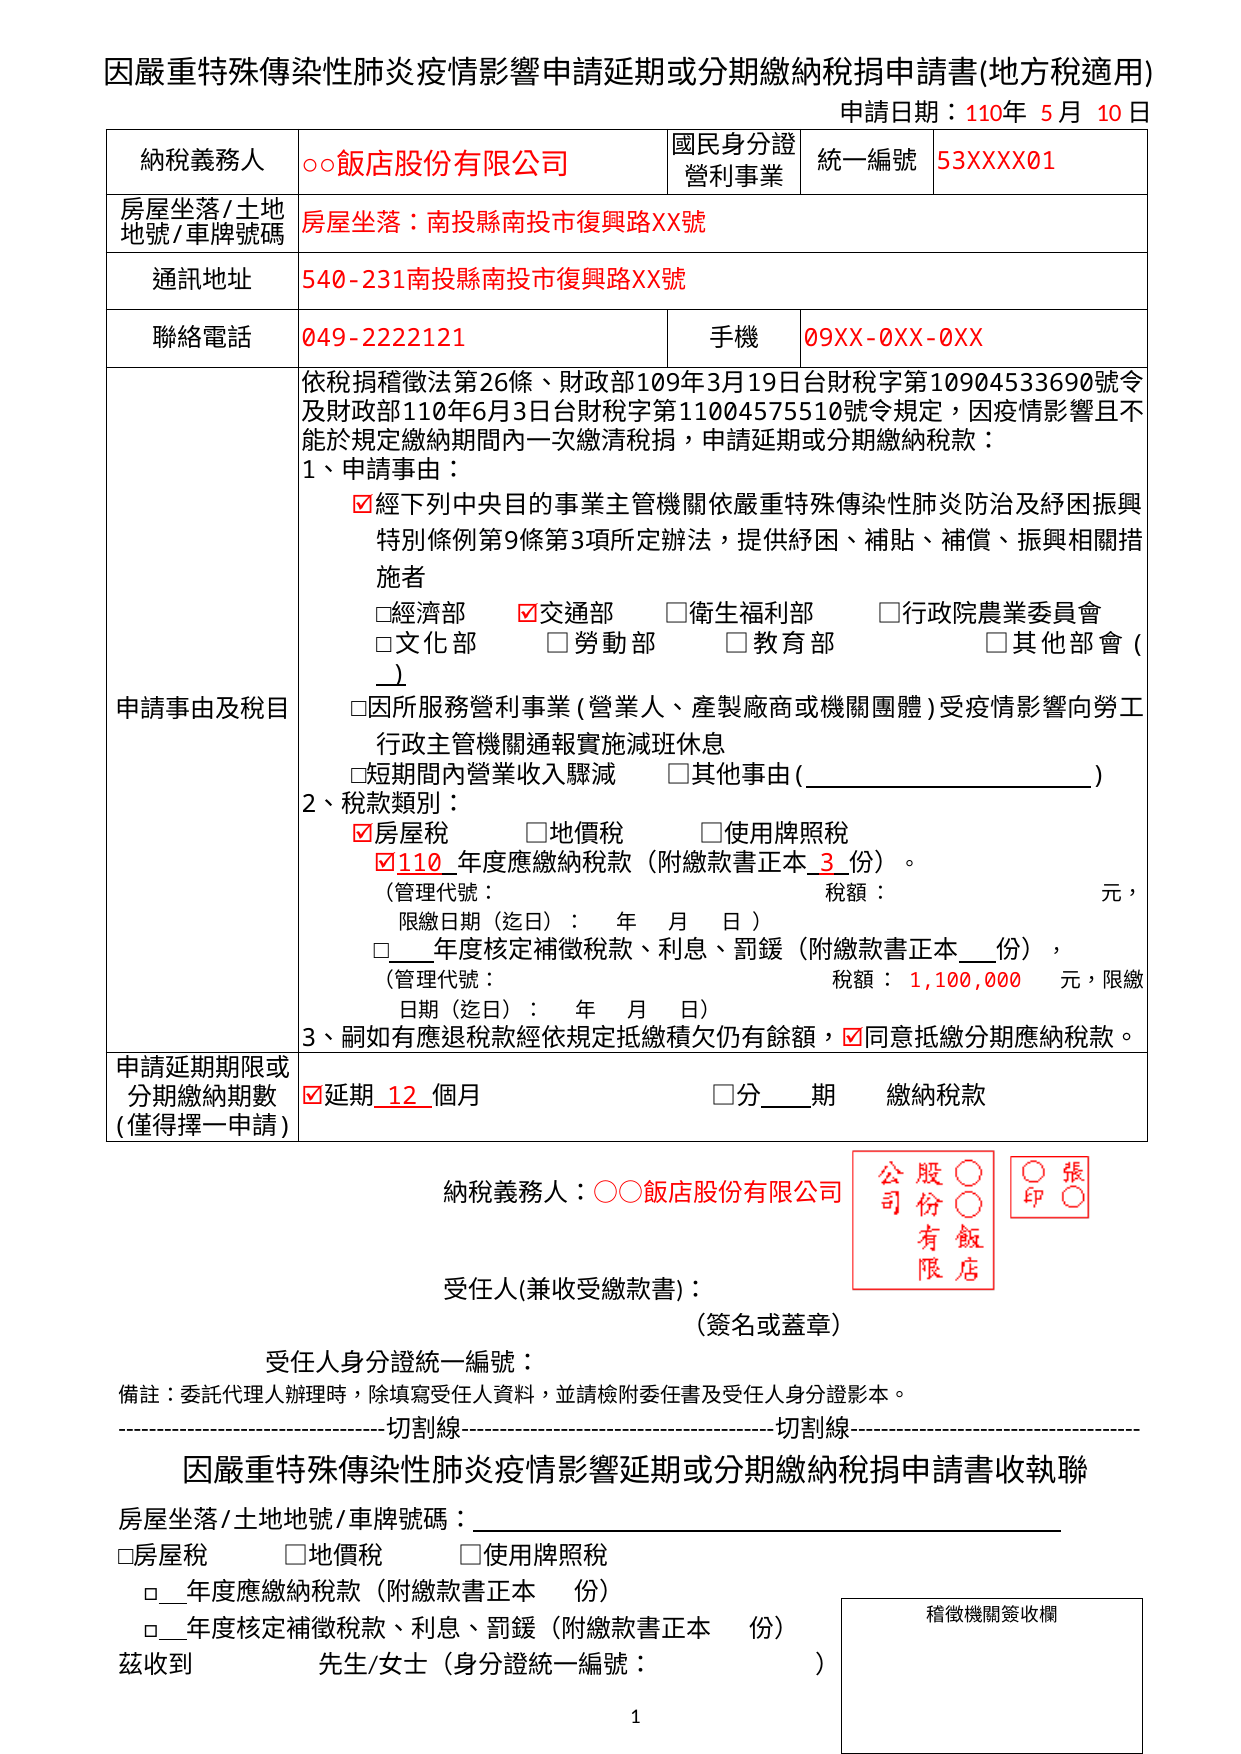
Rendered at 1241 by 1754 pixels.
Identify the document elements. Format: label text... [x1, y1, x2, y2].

text □房屋稅 □地價稅 □使用牌照稅 [118, 1536, 1169, 1572]
text 茲收到 先生/女士（身分證統一編號： ），申請延期或分期繳納之繳款書正本 份及相關證明文件共 張。 [842, 1599, 1142, 1753]
picture [852, 1149, 998, 1292]
text 因嚴重特殊傳染性肺炎疫情影響申請延期或分期繳納稅捐申請書(地方稅適用) [103, 47, 1211, 92]
table_cell 營利事業 [668, 161, 800, 194]
table_header 53XXXX01 [934, 130, 1147, 194]
text 茲收到 先生/女士（身分證統一編號： ），申請延期或分期繳納之繳款書正本 份及相關證明文件共 張。 [118, 1644, 841, 1681]
text 申請日期：110年 5 月 10 日 [118, 92, 1152, 129]
text 因嚴重特殊傳染性肺炎疫情影響延期或分期繳納稅捐申請書收執聯 [118, 1445, 1152, 1490]
table_header 國民身分證 [668, 130, 800, 161]
text □ 年度應繳納稅款（附繳款書正本 份） [143, 1572, 1152, 1608]
text □ 年度核定補徵稅款、利息、罰鍰（附繳款書正本 份） [143, 1608, 841, 1644]
table_cell 房屋坐落：南投縣南投市復興路XX號 [299, 195, 1147, 252]
picture [1010, 1156, 1091, 1222]
table_header 納稅義務人 [107, 130, 298, 194]
text 稽徵機關簽收欄 [858, 1600, 1126, 1627]
table_cell 手機 [668, 310, 800, 367]
table_cell 延期 12 個月 □分 期 繳納稅款 [299, 1053, 1147, 1141]
text [1091, 1172, 1152, 1208]
text 房屋坐落/土地地號/車牌號碼： [118, 1499, 1169, 1536]
table_cell 依稅捐稽徵法第26條、財政部109年3月19日台財稅字第10904533690號令及財政部110年6月3日台財稅字第11004575510號令規定，因疫情影響且不能於規定繳納期間內一次繳清稅捐，申請延期或分期繳納稅款： 申請事由： 經下列中央目的事業主管機關依嚴重特殊傳染性肺炎防治及紓困振興特別條例第9條第3項所定辦法，提供紓困、補貼、補償、振興相關措施者 □經濟部 交通部 □衛生福利部 □行政院農業委員會 □文化部 □勞動部 □教育部 □其他部會( ) □因所服務營利事業(營業人、產製廠商或機關團體)受疫情影響向勞工 行政主管機關通報實施減班休息 □短期間內營業收入驟減 □其他事由( ) 稅款類別： 房屋稅 □地價稅 □使用牌照稅 110 年度應繳納稅款（附繳款書正本 3 份）。 （管理代號： 稅額： 元， 限繳日期（迄日）： 年 月 日 ） □ 年度核定補徵稅款、利息、罰鍰（附繳款書正本 份）， （管理代號： 稅額： 1,100,000 元，限繳日期（迄日）： 年 月 日） 嗣如有應退稅款經依規定抵繳積欠仍有餘額，同意抵繳分期應納稅款。 [299, 368, 1147, 1052]
table_cell 房屋坐落/土地地號/車牌號碼 [107, 195, 298, 252]
table_header ○○飯店股份有限公司 [299, 130, 667, 194]
text [998, 1172, 1010, 1208]
table_header 統一編號 [801, 130, 933, 194]
table_cell 申請延期期限或分期繳納期數 (僅得擇一申請) [107, 1053, 298, 1141]
text 受任人(兼收受繳款書)： [443, 1269, 1152, 1306]
table_cell 聯絡電話 [107, 310, 298, 367]
text 受任人身分證統一編號： [118, 1342, 1152, 1378]
table_cell 540-231南投縣南投市復興路XX號 [299, 253, 1147, 309]
text 納稅義務人：○○飯店股份有限公司 [443, 1172, 852, 1208]
text （簽名或蓋章） [443, 1306, 1152, 1342]
table_cell 申請事由及稅目 [107, 368, 298, 1052]
text 備註：委託代理人辦理時，除填寫受任人資料，並請檢附委任書及受任人身分證影本。 [118, 1378, 1152, 1408]
table_cell 09XX-0XX-0XX [801, 310, 1147, 367]
table_cell 049-2222121 [299, 310, 667, 367]
text -----------------------------------切割線-----------------------------------------切割線-------------------------------------- [118, 1408, 1152, 1445]
table_cell 通訊地址 [107, 253, 298, 309]
